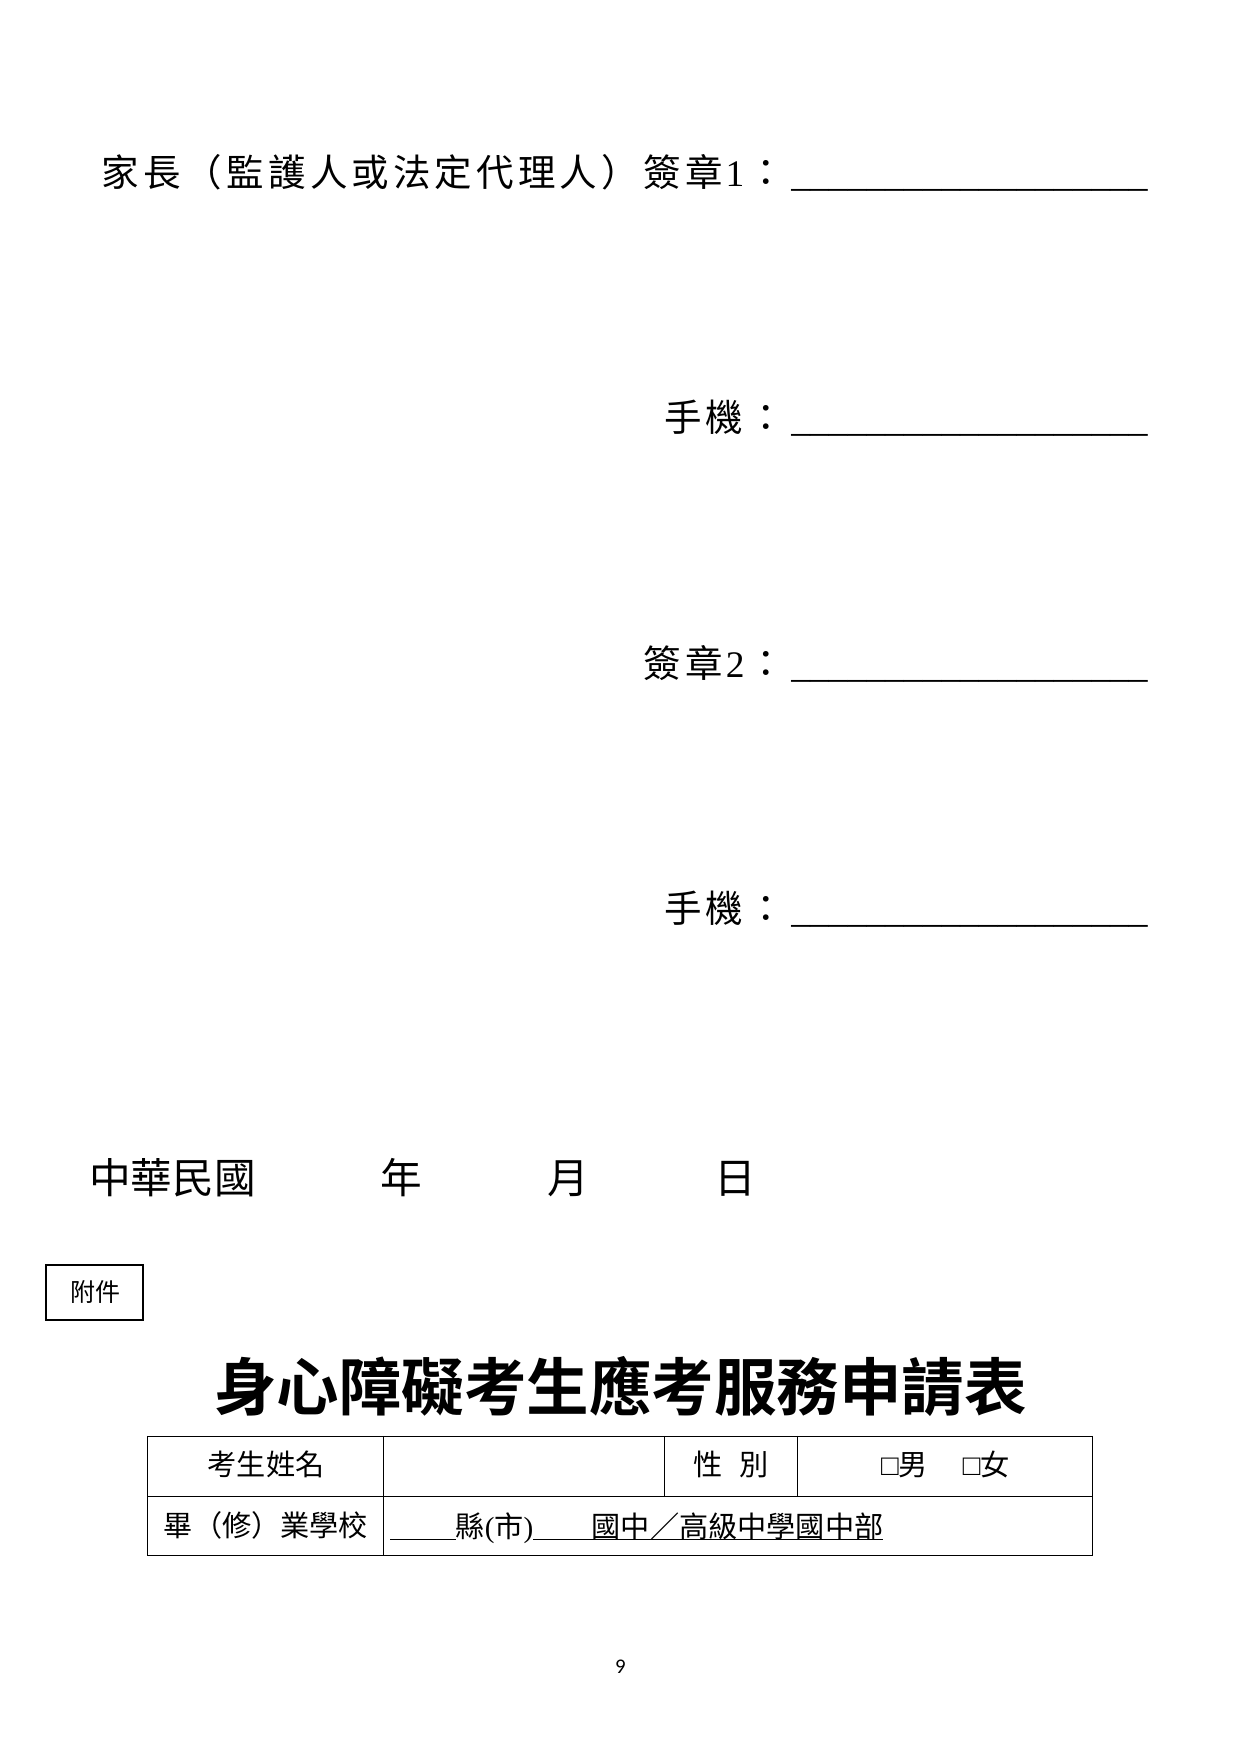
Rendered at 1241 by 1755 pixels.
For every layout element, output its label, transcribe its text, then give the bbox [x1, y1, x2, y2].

text 中華民國 年 月 日 [89, 1134, 1151, 1196]
text 身心障礙考生應考服務申請表 [89, 1311, 1151, 1436]
table_cell 縣(市) 國中／高級中學國中部 [384, 1497, 1092, 1555]
text [47, 1266, 142, 1319]
table_cell 畢（修）業學校 [148, 1497, 383, 1555]
text 手機：___________________ [89, 826, 1151, 951]
table_header □男 □女 [798, 1437, 1092, 1496]
table_header 考生姓名 [148, 1437, 383, 1496]
table_header [384, 1437, 664, 1496]
text 附件5 [62, 1273, 127, 1312]
text 簽章2：___________________ [89, 581, 1151, 706]
text 家長（監護人或法定代理人）簽章1：___________________ [89, 90, 1151, 215]
table_header 性 別 [665, 1437, 797, 1496]
text 手機：___________________ [89, 335, 1151, 460]
